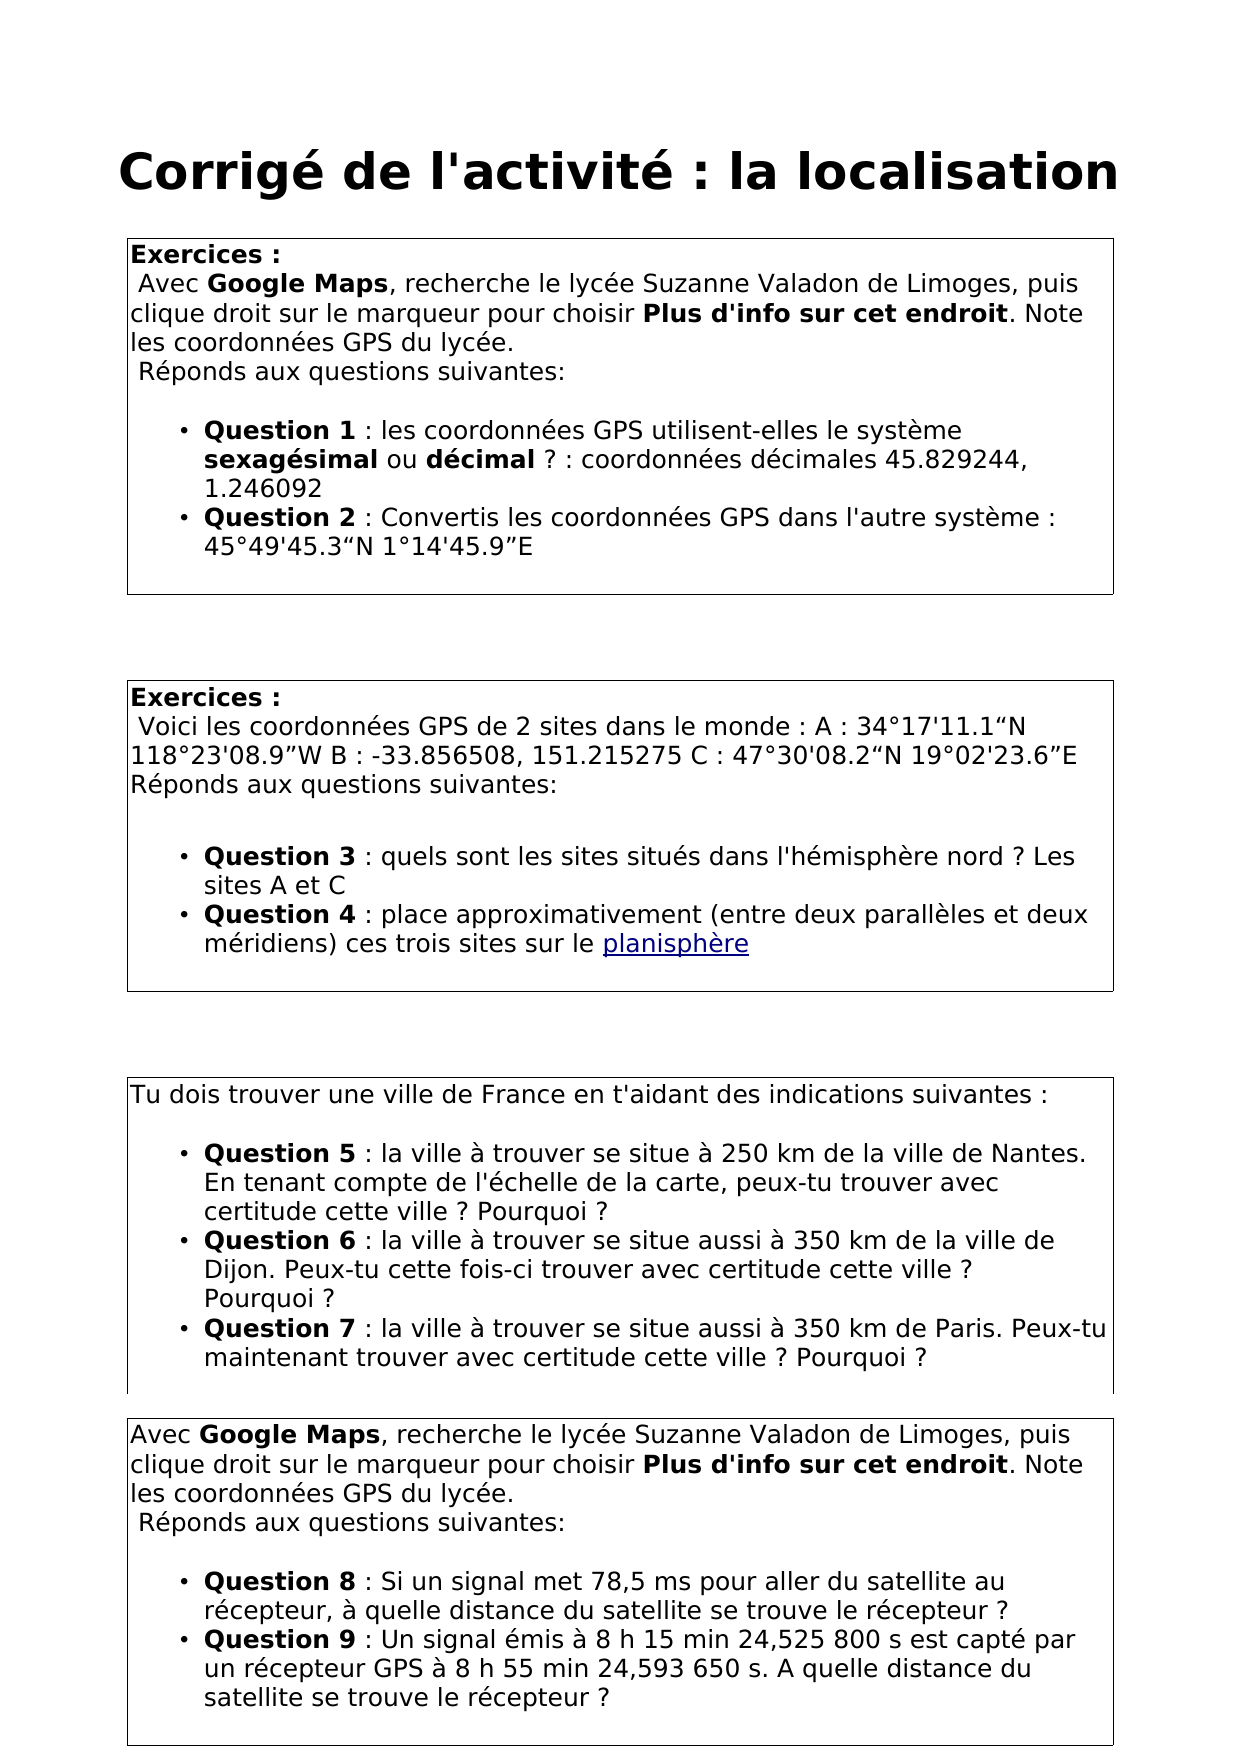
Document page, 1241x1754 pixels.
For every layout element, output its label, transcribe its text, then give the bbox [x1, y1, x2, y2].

table_header Exercices : Voici les coordonnées GPS de 2 sites dans le monde : A : 34°17'11.1“N 118°23'08.9”W B : -33.856508, 151.215275 C : 47°30'08.2“N 19°02'23.6”E Réponds aux questions suivantes: Question 3 : quels sont les sites situés dans l'hémisphère nord ? Les sites A et C Question 4 : place approximativement (entre deux parallèles et deux méridiens) ces trois sites sur le planisphère [128, 681, 1113, 991]
table_header Avec Google Maps, recherche le lycée Suzanne Valadon de Limoges, puis clique droit sur le marqueur pour choisir Plus d'info sur cet endroit. Note les coordonnées GPS du lycée. Réponds aux questions suivantes: Question 8 : Si un signal met 78,5 ms pour aller du satellite au récepteur, à quelle distance du satellite se trouve le récepteur ? Question 9 : Un signal émis à 8 h 15 min 24,525 800 s est capté par un récepteur GPS à 8 h 55 min 24,593 650 s. A quelle distance du satellite se trouve le récepteur ? [128, 1419, 1113, 1745]
table_header Tu dois trouver une ville de France en t'aidant des indications suivantes : Question 5 : la ville à trouver se situe à 250 km de la ville de Nantes. En tenant compte de l'échelle de la carte, peux-tu trouver avec certitude cette ville ? Pourquoi ? Question 6 : la ville à trouver se situe aussi à 350 km de la ville de Dijon. Peux-tu cette fois-ci trouver avec certitude cette ville ? Pourquoi ? Question 7 : la ville à trouver se situe aussi à 350 km de Paris. Peux-tu maintenant trouver avec certitude cette ville ? Pourquoi ? [128, 1078, 1113, 1394]
subtitle Corrigé de l'activité : la localisation [118, 143, 1122, 201]
table_header Exercices : Avec Google Maps, recherche le lycée Suzanne Valadon de Limoges, puis clique droit sur le marqueur pour choisir Plus d'info sur cet endroit. Note les coordonnées GPS du lycée. Réponds aux questions suivantes: Question 1 : les coordonnées GPS utilisent-elles le système sexagésimal ou décimal ? : coordonnées décimales 45.829244, 1.246092 Question 2 : Convertis les coordonnées GPS dans l'autre système : 45°49'45.3“N 1°14'45.9”E [128, 239, 1113, 594]
